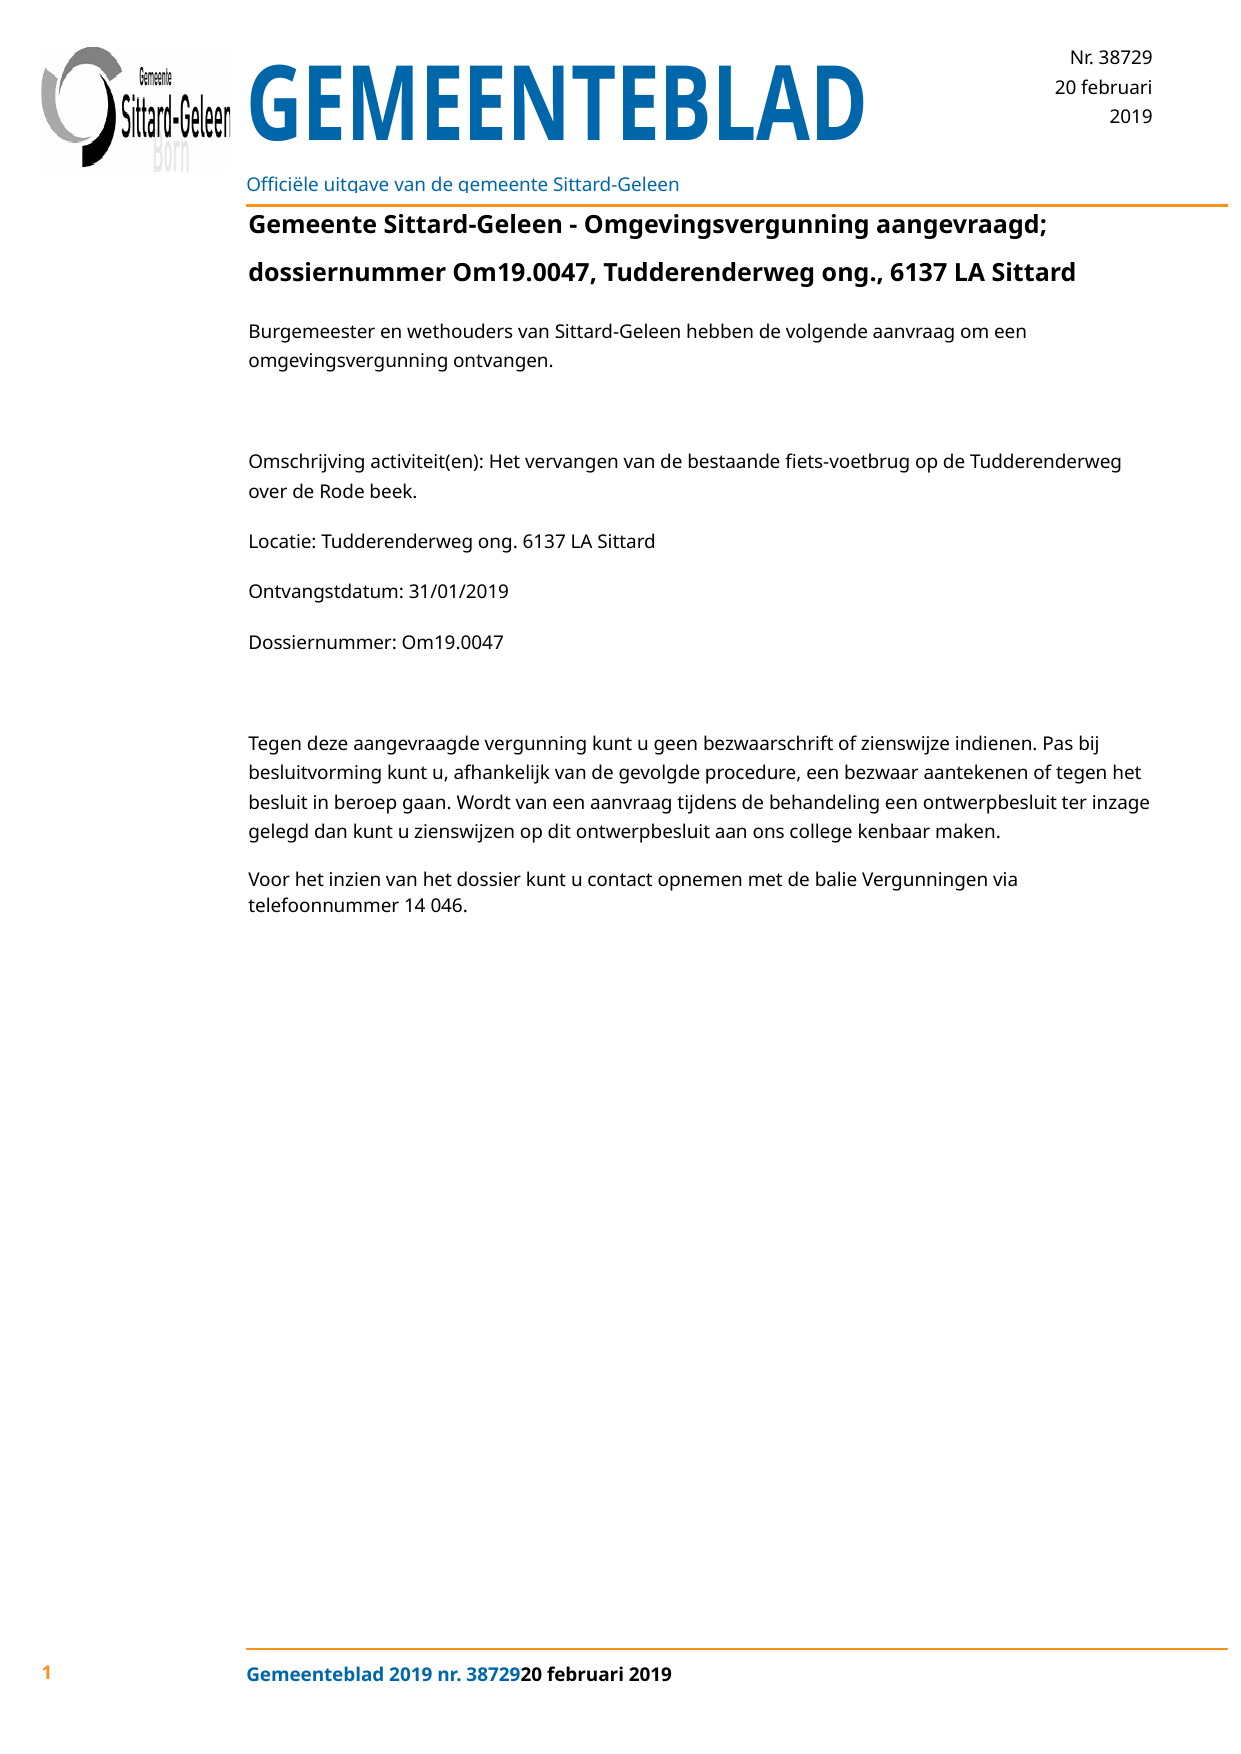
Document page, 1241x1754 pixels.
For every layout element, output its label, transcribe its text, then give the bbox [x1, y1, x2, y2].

text Tegen deze aangevraagde vergunning kunt u geen bezwaarschrift of zienswijze indienen. Pas bij besluitvorming kunt u, afhankelijk van de gevolgde procedure, een bezwaar aantekenen of tegen het besluit in beroep gaan. Wordt van een aanvraag tijdens de behandeling een ontwerpbesluit ter inzage gelegd dan kunt u zienswijzen op dit ontwerpbesluit aan ons college kenbaar maken. [248, 730, 1152, 844]
text Burgemeester en wethouders van Sittard-Geleen hebben de volgende aanvraag om een omgevingsvergunning ontvangen. [248, 318, 1152, 373]
text Ontvangstdatum: 31/01/2019 [248, 579, 1152, 604]
text Dossiernummer: Om19.0047 [248, 629, 1152, 655]
text Omschrijving activiteit(en): Het vervangen van de bestaande fiets-voetbrug op de Tudderenderweg over de Rode beek. [248, 448, 1152, 504]
text Voor het inzien van het dossier kunt u contact opnemen met de balie Vergunningen via telefoonnummer 14 046. [248, 867, 1152, 918]
text Locatie: Tudderenderweg ong. 6137 LA Sittard [248, 528, 1152, 554]
picture [41, 47, 231, 172]
text Gemeente Sittard-Geleen - Omgevingsvergunning aangevraagd; dossiernummer Om19.0047, Tudderenderweg ong., 6137 LA Sittard [248, 207, 1152, 288]
